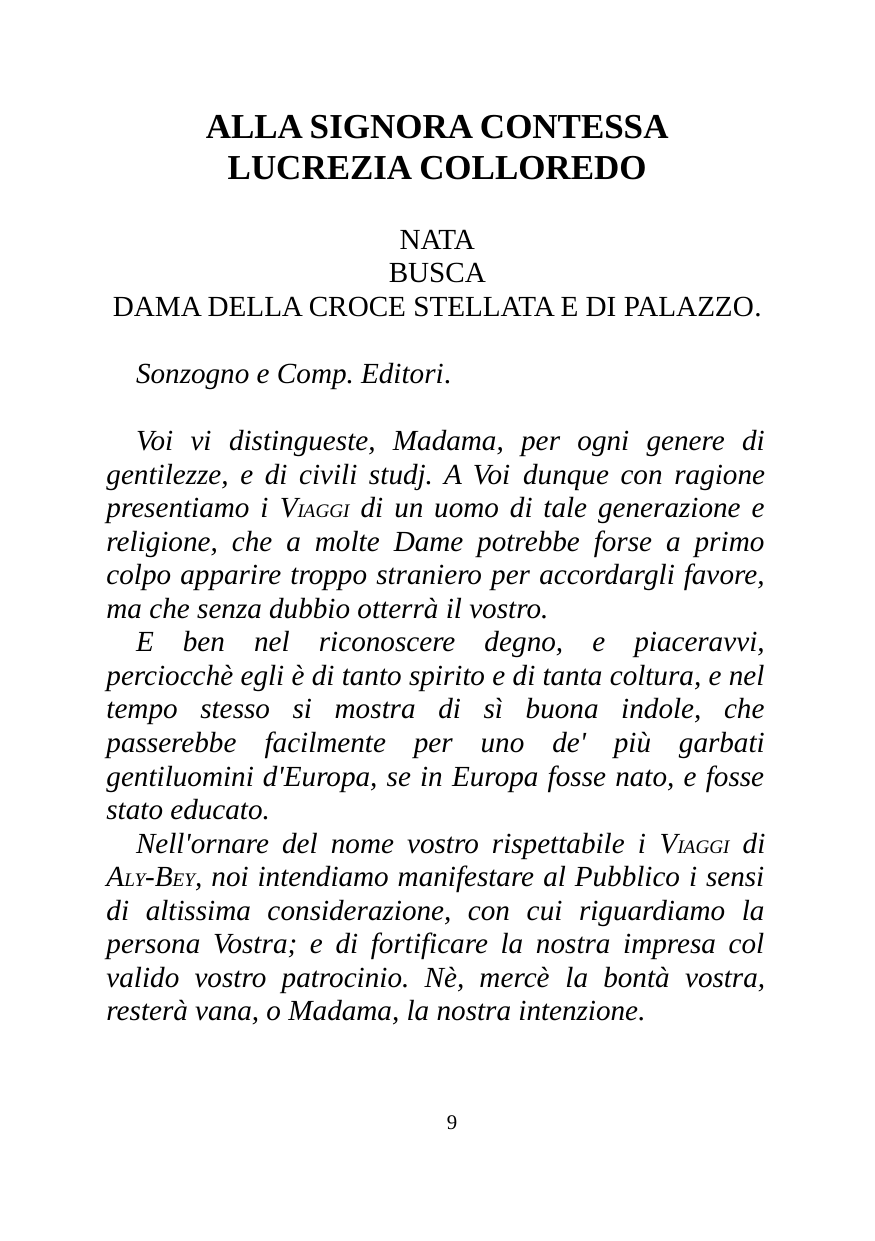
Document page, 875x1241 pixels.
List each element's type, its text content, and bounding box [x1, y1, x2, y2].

text Sonzogno e Comp. Editori. [106, 356, 768, 390]
text Nell'ornare del nome vostro rispettabile i Viaggi di Aly-Bey, noi intendiamo manifestare al Pubblico i sensi di altissima considerazione, con cui riguardiamo la persona Vostra; e di fortificare la nostra impresa col valido vostro patrocinio. Nè, mercè la bontà vostra, resterà vana, o Madama, la nostra intenzione. [106, 826, 768, 1027]
text Voi vi distingueste, Madama, per ogni genere di gentilezze, e di civili studj. A Voi dunque con ragione presentiamo i Viaggi di un uomo di tale generazione e religione, che a molte Dame potrebbe forse a primo colpo apparire troppo straniero per accordargli favore, ma che senza dubbio otterrà il vostro. [106, 423, 768, 624]
text DAMA DELLA CROCE STELLATA E DI PALAZZO. [106, 289, 768, 323]
text BUSCA [106, 256, 768, 289]
text E ben nel riconoscere degno, e piaceravvi, perciocchè egli è di tanto spirito e di tanta coltura, e nel tempo stesso si mostra di sì buona indole, che passerebbe facilmente per uno de' più garbati gentiluomini d'Europa, se in Europa fosse nato, e fosse stato educato. [106, 624, 768, 826]
subtitle ALLA SIGNORA CONTESSA LUCREZIA COLLOREDO [106, 106, 768, 187]
text NATA [106, 222, 768, 256]
